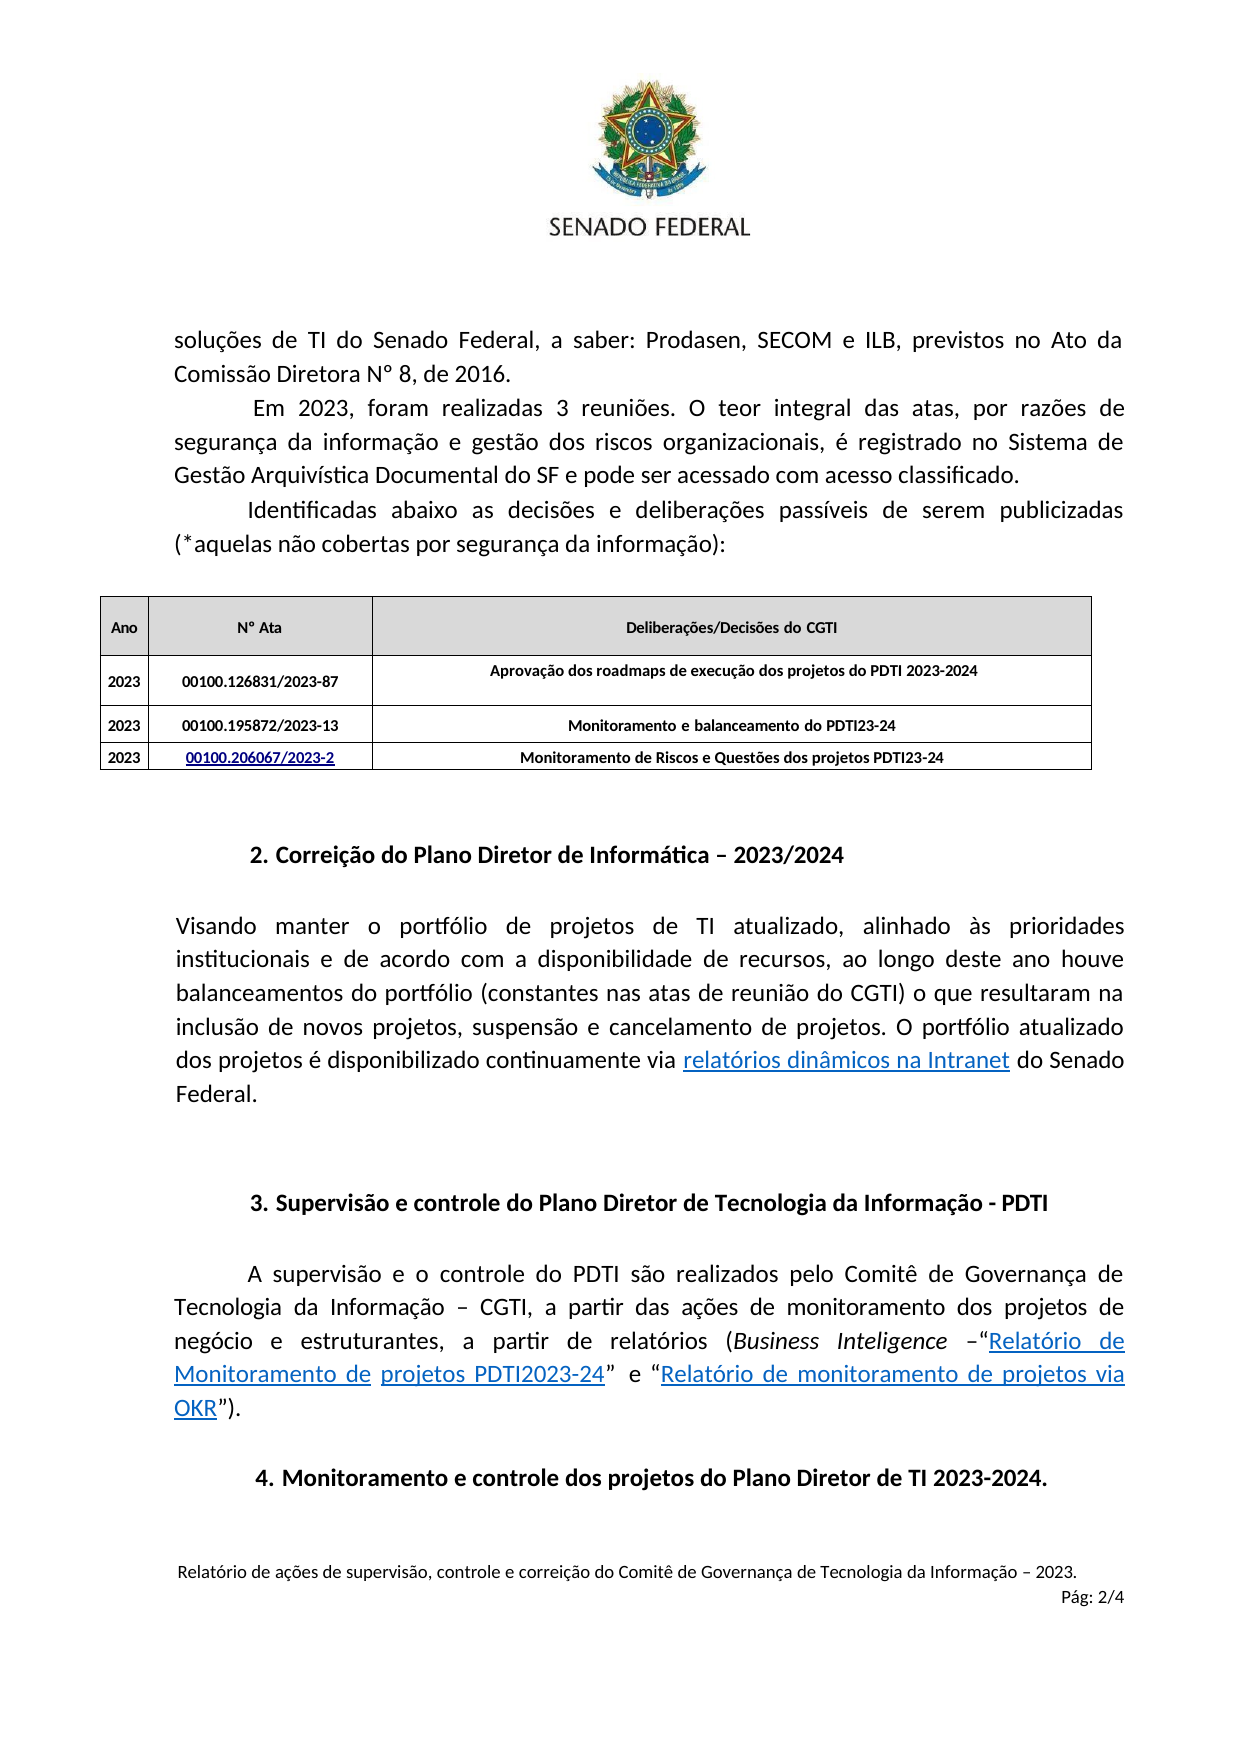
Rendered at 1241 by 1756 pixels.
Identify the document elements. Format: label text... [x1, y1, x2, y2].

table_cell 2023 [101, 656, 148, 704]
table_cell Aprovação dos roadmaps de execução dos projetos do PDTI 2023-2024 [373, 656, 1091, 704]
table_cell Monitoramento de Riscos e Questões dos projetos PDTI23-24 [373, 743, 1091, 769]
text soluções de TI do Senado Federal, a saber: Prodasen, SECOM e ILB, previstos no Ato da Comissão Diretora Nº 8, de 2016. [174, 324, 1124, 388]
text Visando manter o portfólio de projetos de TI atualizado, alinhado às prioridades institucionais e de acordo com a disponibilidade de recursos, ao longo deste ano houve balanceamentos do portfólio (constantes nas atas de reunião do CGTI) o que resultaram na inclusão de novos projetos, suspensão e cancelamento de projetos. O portfólio atualizado dos projetos é disponibilizado continuamente via relatórios dinâmicos na Intranet do Senado Federal. [176, 910, 1125, 1108]
table_header Deliberações/Decisões do CGTI [373, 597, 1091, 655]
table_cell 00100.206067/2023-2 [149, 743, 372, 769]
table_cell 2023 [101, 706, 148, 742]
text A supervisão e o controle do PDTI são realizados pelo Comitê de Governança de Tecnologia da Informação – CGTI, a partir das ações de monitoramento dos projetos de negócio e estruturantes, a partir de relatórios (Business Inteligence –“Relatório de Monitoramento de projetos PDTI2023-24” e “Relatório de monitoramento de projetos via OKR”). [174, 1258, 1125, 1422]
text Em 2023, foram realizadas 3 reuniões. O teor integral das atas, por razões de segurança da informação e gestão dos riscos organizacionais, é registrado no Sistema de Gestão Arquivística Documental do SF e pode ser acessado com acesso classificado. [174, 392, 1125, 490]
table_header Ano [101, 597, 148, 655]
table_cell 00100.126831/2023-87 [149, 656, 372, 704]
table_cell Monitoramento e balanceamento do PDTI23-24 [373, 706, 1091, 742]
text Identificadas abaixo as decisões e deliberações passíveis de serem publicizadas (*aquelas não cobertas por segurança da informação): [174, 494, 1124, 559]
list Supervisão e controle do Plano Diretor de Tecnologia da Informação - PDTI [249, 1187, 1137, 1218]
table_cell 2023 [101, 743, 148, 769]
list Monitoramento e controle dos projetos do Plano Diretor de TI 2023-2024. [255, 1462, 1137, 1492]
table_cell 00100.195872/2023-13 [149, 706, 372, 742]
table_header Nº Ata [149, 597, 372, 655]
list Correição do Plano Diretor de Informática – 2023/2024 [249, 839, 1137, 870]
